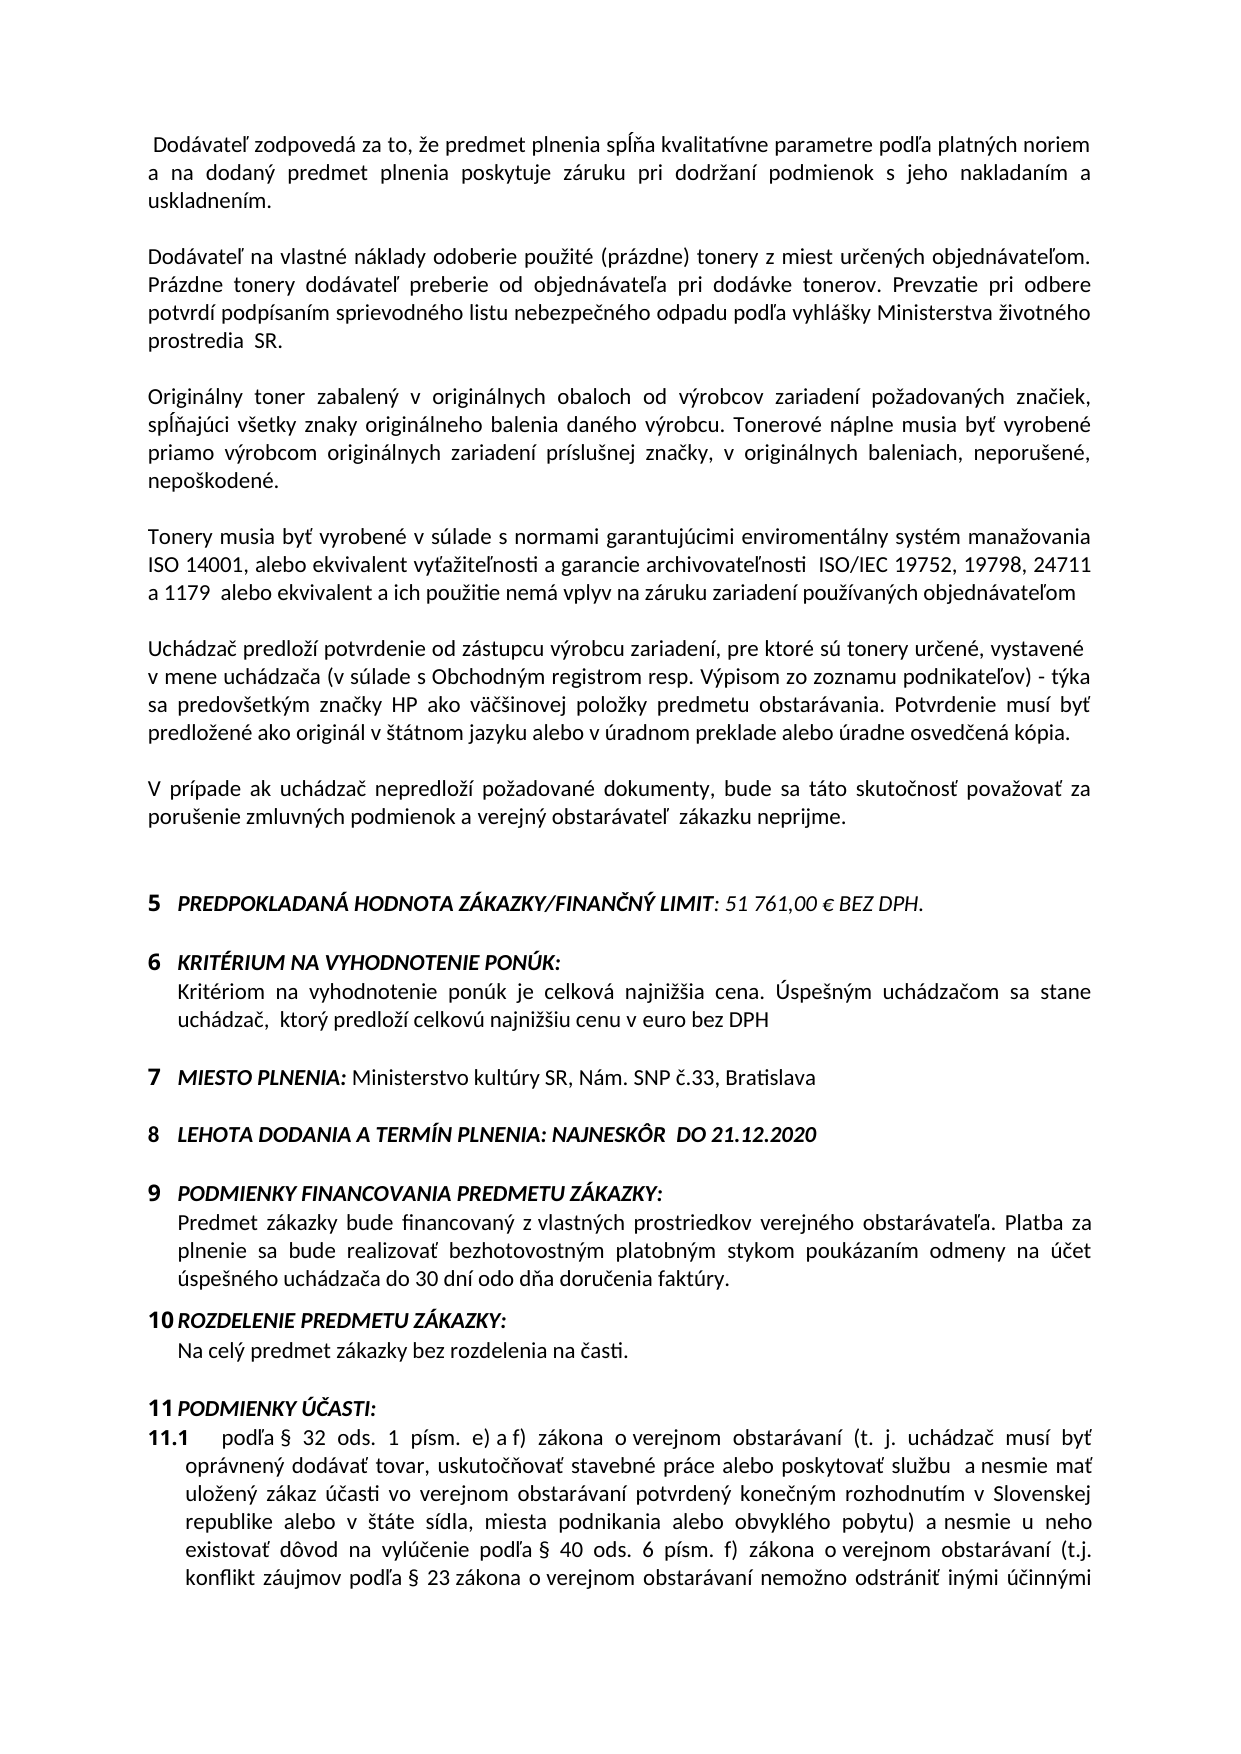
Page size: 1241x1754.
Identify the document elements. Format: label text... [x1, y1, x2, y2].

text Dodávateľ zodpovedá za to, že predmet plnenia spĺňa kvalitatívne parametre podľa platných noriem a na dodaný predmet plnenia poskytuje záruku pri dodržaní podmienok s jeho nakladaním a uskladnením. [118, 130, 1093, 214]
text Tonery musia byť vyrobené v súlade s normami garantujúcimi enviromentálny systém manažovania ISO 14001, alebo ekvivalent vyťažiteľnosti a garancie archivovateľnosti ISO/IEC 19752, 19798, 24711 a 1179 alebo ekvivalent a ich použitie nemá vplyv na záruku zariadení používaných objednávateľom [148, 522, 1093, 606]
list PODMIENKY ÚČASTI: [148, 1392, 1093, 1423]
list Kritérium na vyhodnotenie ponúk: [148, 946, 1093, 977]
text Uchádzač predloží potvrdenie od zástupcu výrobcu zariadení, pre ktoré sú tonery určené, vystavené v mene uchádzača (v súlade s Obchodným registrom resp. Výpisom zo zoznamu podnikateľov) - týka sa predovšetkým značky HP ako väčšinovej položky predmetu obstarávania. Potvrdenie musí byť predložené ako originál v štátnom jazyku alebo v úradnom preklade alebo úradne osvedčená kópia. [148, 634, 1093, 746]
text Originálny toner zabalený v originálnych obaloch od výrobcov zariadení požadovaných značiek, spĺňajúci všetky znaky originálneho balenia daného výrobcu. Tonerové náplne musia byť vyrobené priamo výrobcom originálnych zariadení príslušnej značky, v originálnych baleniach, neporušené, nepoškodené. [148, 382, 1093, 494]
text V prípade ak uchádzač nepredloží požadované dokumenty, bude sa táto skutočnosť považovať za porušenie zmluvných podmienok a verejný obstarávateľ zákazku neprijme. [148, 774, 1093, 830]
list Podmienky financovania predmetu zákazky: [148, 1177, 1093, 1208]
text Dodávateľ na vlastné náklady odoberie použité (prázdne) tonery z miest určených objednávateľom. Prázdne tonery dodávateľ preberie od objednávateľa pri dodávke tonerov. Prevzatie pri odbere potvrdí podpísaním sprievodného listu nebezpečného odpadu podľa vyhlášky Ministerstva životného prostredia SR. [148, 242, 1093, 354]
list Rozdelenie predmetu zákazky: [148, 1304, 1093, 1336]
text Na celý predmet zákazky bez rozdelenia na časti. [177, 1336, 1093, 1364]
list Miesto plnenia: Ministerstvo kultúry SR, Nám. SNP č.33, Bratislava [148, 1061, 1093, 1093]
text Predmet zákazky bude financovaný z vlastných prostriedkov verejného obstarávateľa. Platba za plnenie sa bude realizovať bezhotovostným platobným stykom poukázaním odmeny na účet úspešného uchádzača do 30 dní odo dňa doručenia faktúry. [177, 1208, 1093, 1292]
list PREDPOKLADANÁ HODNOTA zÁKAZKY/FINANČNÝ LIMIT: 51 761,00 € bez DPH. [148, 887, 1093, 918]
text Kritériom na vyhodnotenie ponúk je celková najnižšia cena. Úspešným uchádzačom sa stane uchádzač, ktorý predloží celkovú najnižšiu cenu v euro bez DPH [177, 977, 1093, 1033]
list podľa § 32 ods. 1 písm. e) a f) zákona o verejnom obstarávaní (t. j. uchádzač musí byť oprávnený dodávať tovar, uskutočňovať stavebné práce alebo poskytovať službu a nesmie mať uložený zákaz účasti vo verejnom obstarávaní potvrdený konečným rozhodnutím v Slovenskej republike alebo v štáte sídla, miesta podnikania alebo obvyklého pobytu) a nesmie u neho existovať dôvod na vylúčenie podľa § 40 ods. 6 písm. f) zákona o verejnom obstarávaní (t.j. konflikt záujmov podľa § 23 zákona o verejnom obstarávaní nemožno odstrániť inými účinnými [148, 1423, 1093, 1592]
list Lehota DODANIA a termín plnenia: najneskôr do 21.12.2020 [148, 1121, 1093, 1149]
